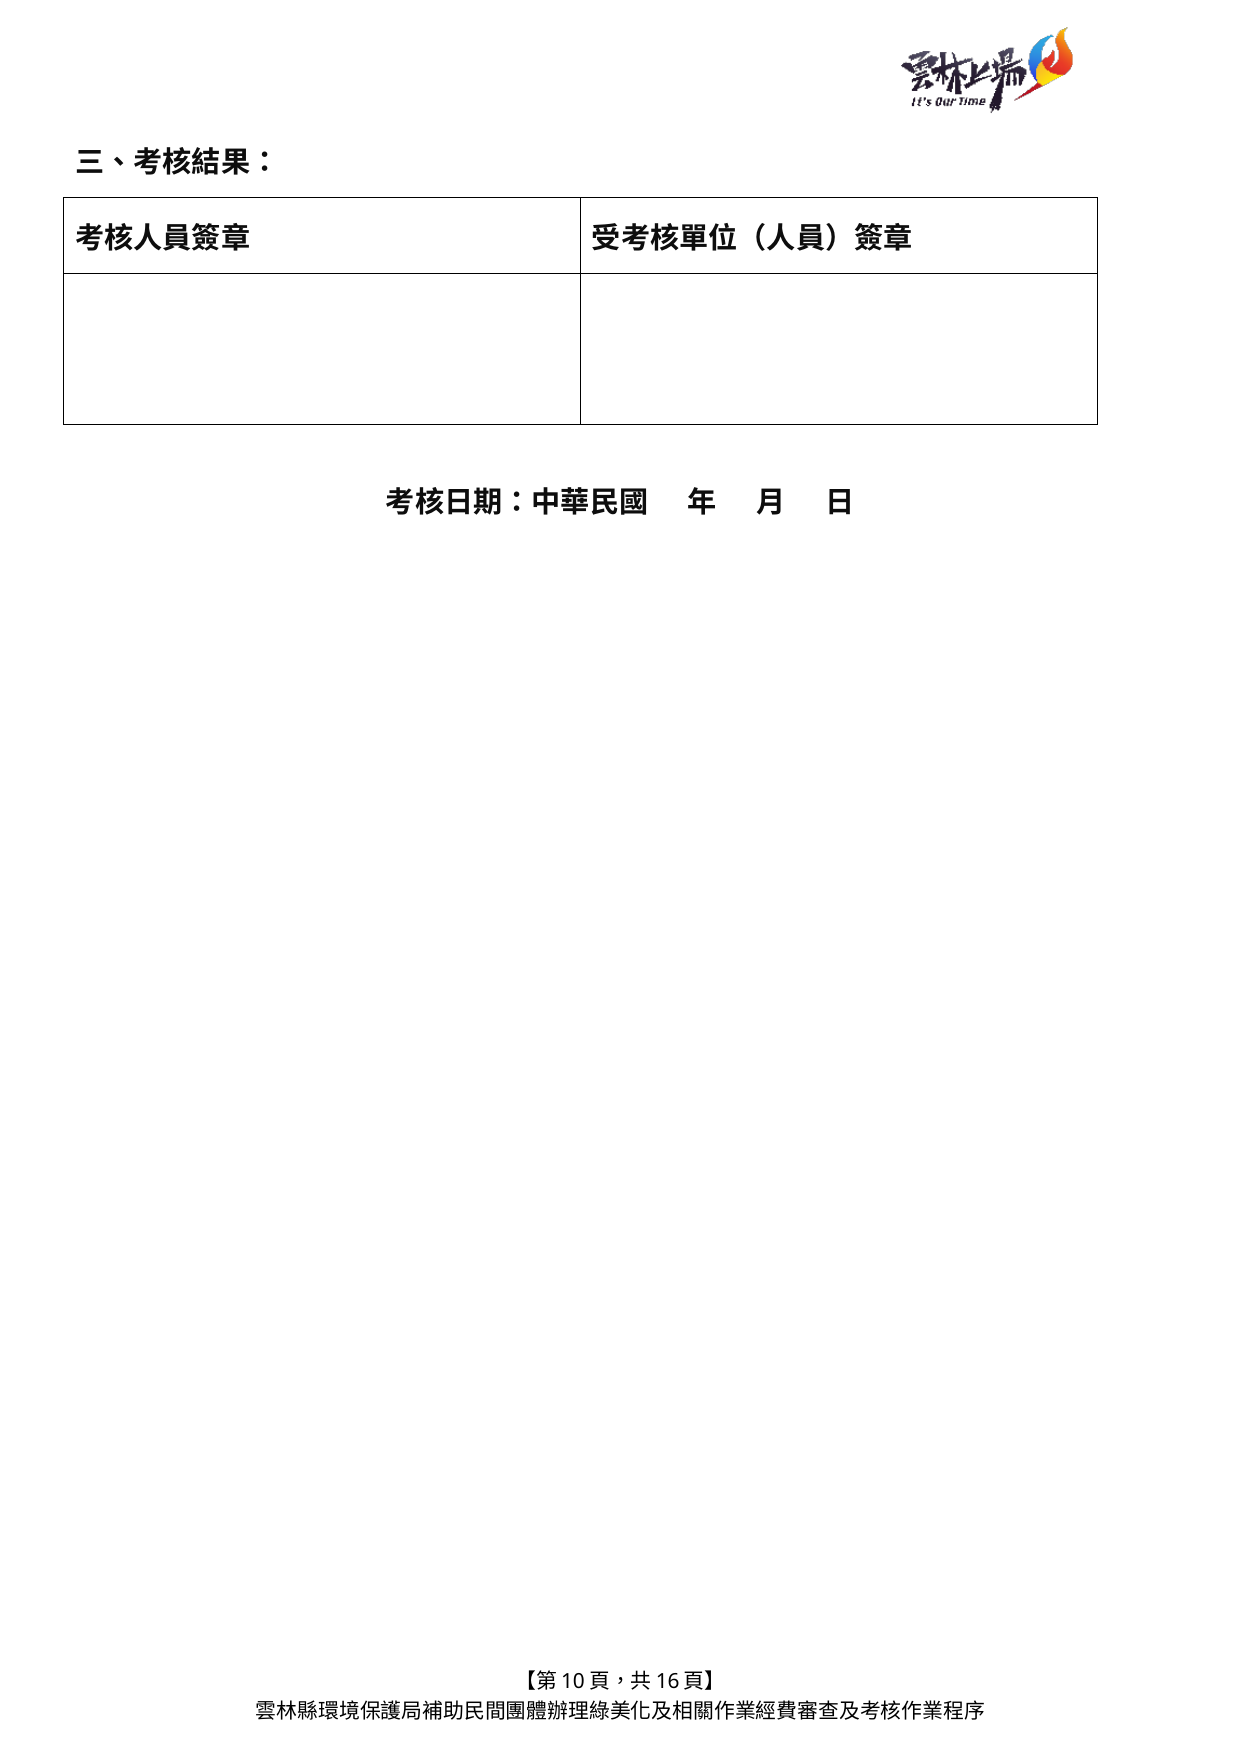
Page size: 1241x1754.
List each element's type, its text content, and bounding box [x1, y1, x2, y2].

text 考核日期：中華民國 年 月 日 [75, 462, 1165, 537]
table_cell [64, 274, 580, 424]
text 三、考核結果： [75, 122, 1165, 197]
table_header 考核人員簽章 [64, 198, 580, 273]
table_cell [581, 274, 1097, 424]
table_header 受考核單位（人員）簽章 [581, 198, 1097, 273]
